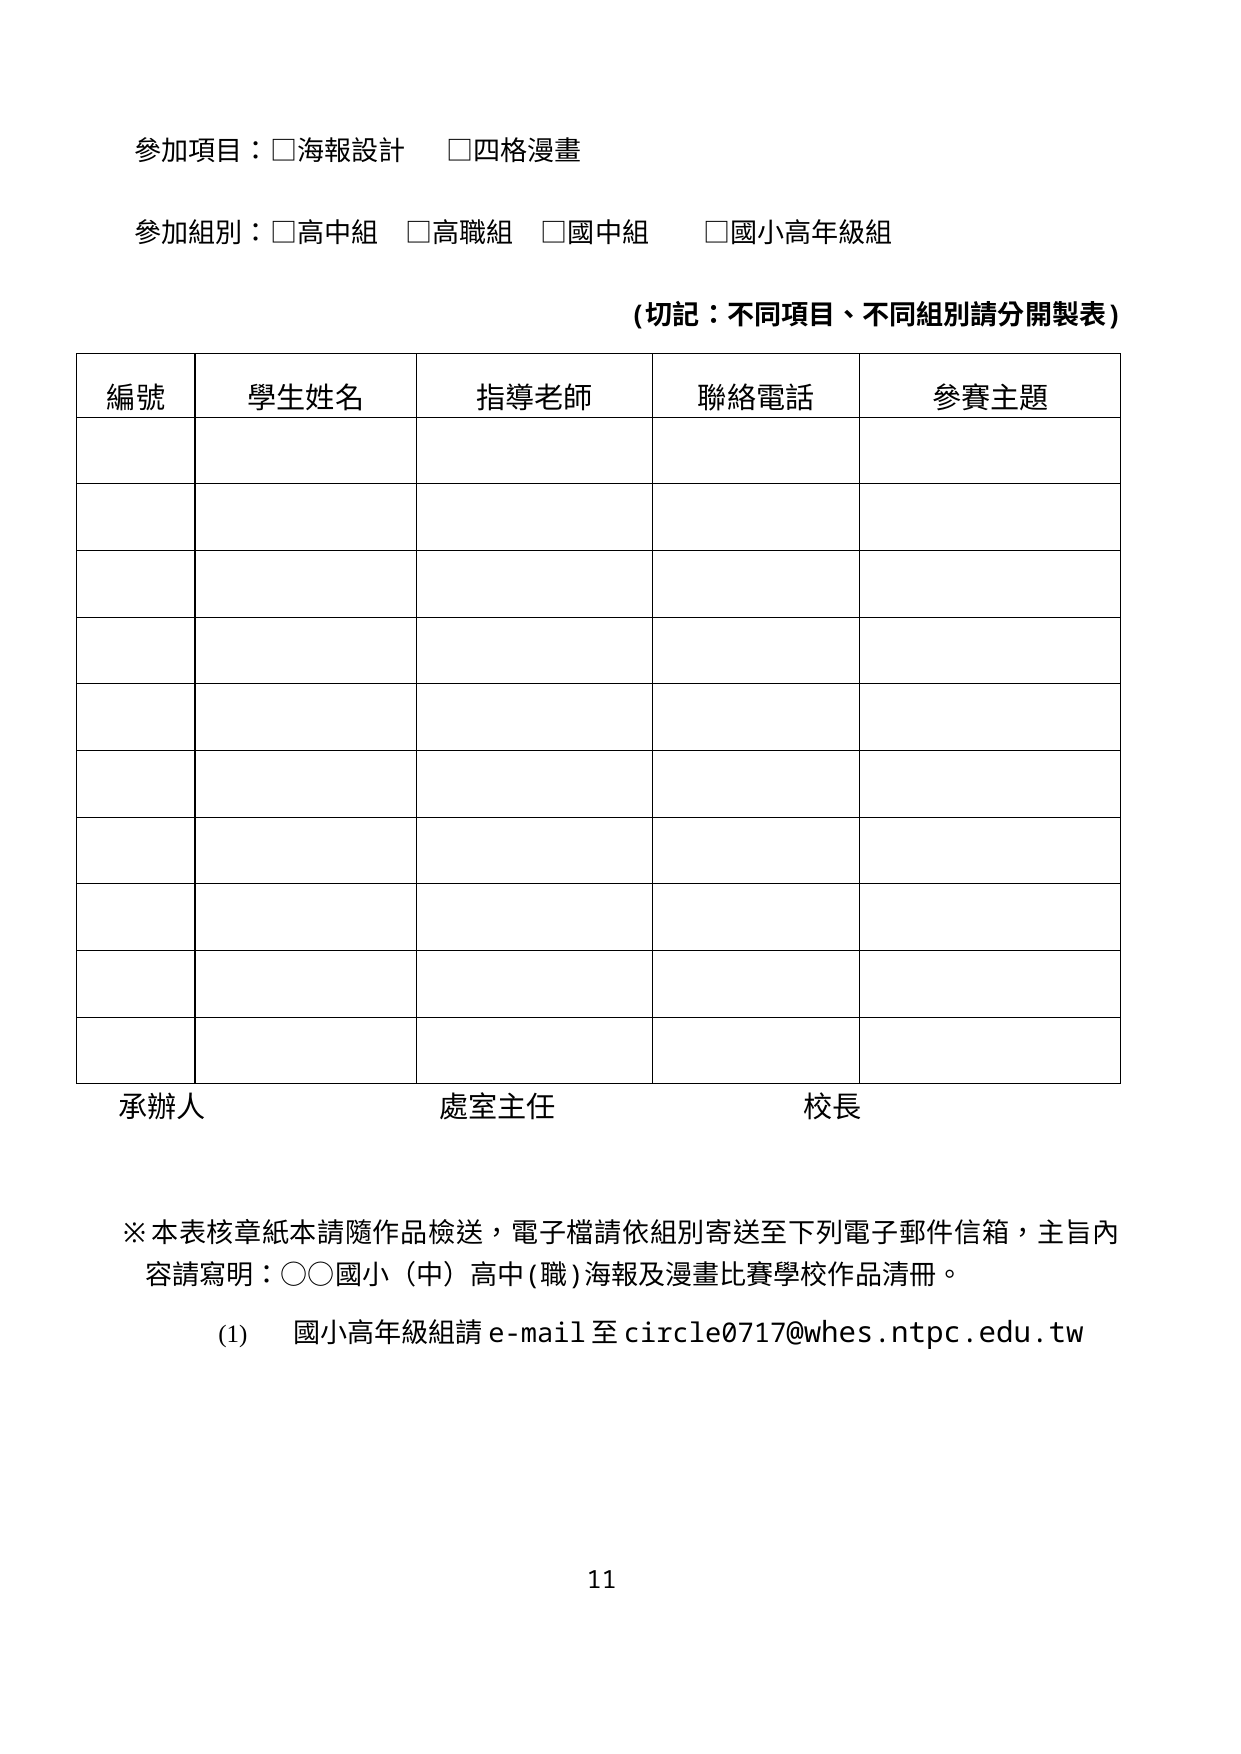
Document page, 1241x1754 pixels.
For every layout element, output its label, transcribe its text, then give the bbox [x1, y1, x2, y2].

table_cell [77, 484, 194, 550]
table_cell [653, 484, 859, 550]
table_cell [860, 484, 1120, 550]
table_cell [417, 684, 652, 750]
table_cell [196, 1018, 416, 1083]
table_cell [653, 751, 859, 817]
table_cell [417, 1018, 652, 1083]
table_cell [653, 951, 859, 1017]
table_cell [77, 884, 194, 950]
table_cell [196, 751, 416, 817]
table_cell [196, 418, 416, 483]
table_cell [653, 684, 859, 750]
table_cell [417, 551, 652, 617]
table_cell [417, 884, 652, 950]
list 國小高年級組請e-mail至circle0717@whes.ntpc.edu.tw [218, 1311, 1122, 1351]
table_cell [860, 551, 1120, 617]
table_cell [417, 484, 652, 550]
table_cell [417, 951, 652, 1017]
table_cell [860, 1018, 1120, 1083]
table_cell [860, 884, 1120, 950]
table_cell [196, 551, 416, 617]
text 承辦人 處室主任 校長 [118, 1084, 1122, 1126]
table_cell [860, 684, 1120, 750]
table_cell [196, 684, 416, 750]
table_cell [77, 418, 194, 483]
table_cell [196, 484, 416, 550]
table_cell [77, 618, 194, 683]
table_cell [653, 884, 859, 950]
text ※本表核章紙本請隨作品檢送，電子檔請依組別寄送至下列電子郵件信箱，主旨內容請寫明：○○國小（中）高中(職)海報及漫畫比賽學校作品清冊。 [118, 1209, 1122, 1293]
table_cell [860, 618, 1120, 683]
table_cell [77, 818, 194, 883]
table_cell [653, 818, 859, 883]
table_cell [860, 818, 1120, 883]
table_header 指導老師 [417, 354, 652, 417]
table_cell [196, 951, 416, 1017]
table_cell [77, 551, 194, 617]
table_cell [653, 1018, 859, 1083]
table_cell [860, 951, 1120, 1017]
table_header 參賽主題 [860, 354, 1120, 417]
table_cell [860, 418, 1120, 483]
table_header 聯絡電話 [653, 354, 859, 417]
table_cell [417, 818, 652, 883]
text 參加項目：□海報設計 □四格漫畫 [118, 107, 1122, 169]
table_cell [77, 751, 194, 817]
table_cell [196, 818, 416, 883]
table_cell [77, 951, 194, 1017]
table_cell [417, 751, 652, 817]
table_header 編號 [77, 354, 194, 417]
text 參加組別：□高中組 □高職組 □國中組 □國小高年級組 [118, 189, 1122, 251]
table_cell [653, 418, 859, 483]
text (切記：不同項目、不同組別請分開製表) [118, 271, 1122, 333]
table_cell [653, 551, 859, 617]
table_cell [196, 884, 416, 950]
table_cell [417, 418, 652, 483]
table_cell [77, 1018, 194, 1083]
table_cell [77, 684, 194, 750]
table_header 學生姓名 [196, 354, 416, 417]
table_cell [417, 618, 652, 683]
table_cell [196, 618, 416, 683]
table_cell [653, 618, 859, 683]
table_cell [860, 751, 1120, 817]
